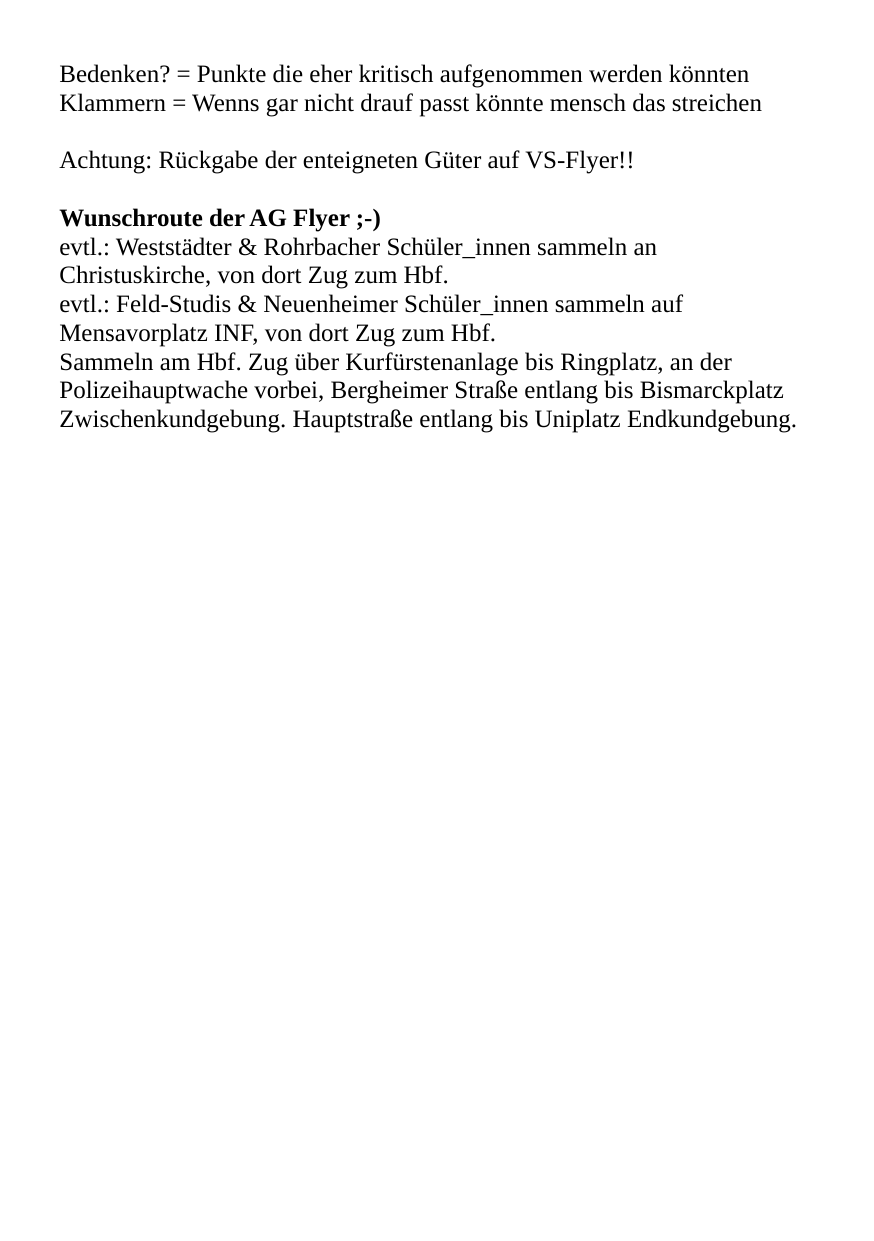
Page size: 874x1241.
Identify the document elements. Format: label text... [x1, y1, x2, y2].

text Klammern = Wenns gar nicht drauf passt könnte mensch das streichen [59, 88, 815, 117]
text Wunschroute der AG Flyer ;-) [59, 203, 815, 232]
text Bedenken? = Punkte die eher kritisch aufgenommen werden könnten [59, 59, 815, 88]
text evtl.: Feld-Studis & Neuenheimer Schüler_innen sammeln auf Mensavorplatz INF, von dort Zug zum Hbf. [59, 289, 815, 347]
text evtl.: Weststädter & Rohrbacher Schüler_innen sammeln an Christuskirche, von dort Zug zum Hbf. [59, 232, 815, 289]
text Achtung: Rückgabe der enteigneten Güter auf VS-Flyer!! [59, 145, 815, 174]
text Sammeln am Hbf. Zug über Kurfürstenanlage bis Ringplatz, an der Polizeihauptwache vorbei, Bergheimer Straße entlang bis Bismarckplatz Zwischenkundgebung. Hauptstraße entlang bis Uniplatz Endkundgebung. [59, 347, 815, 433]
